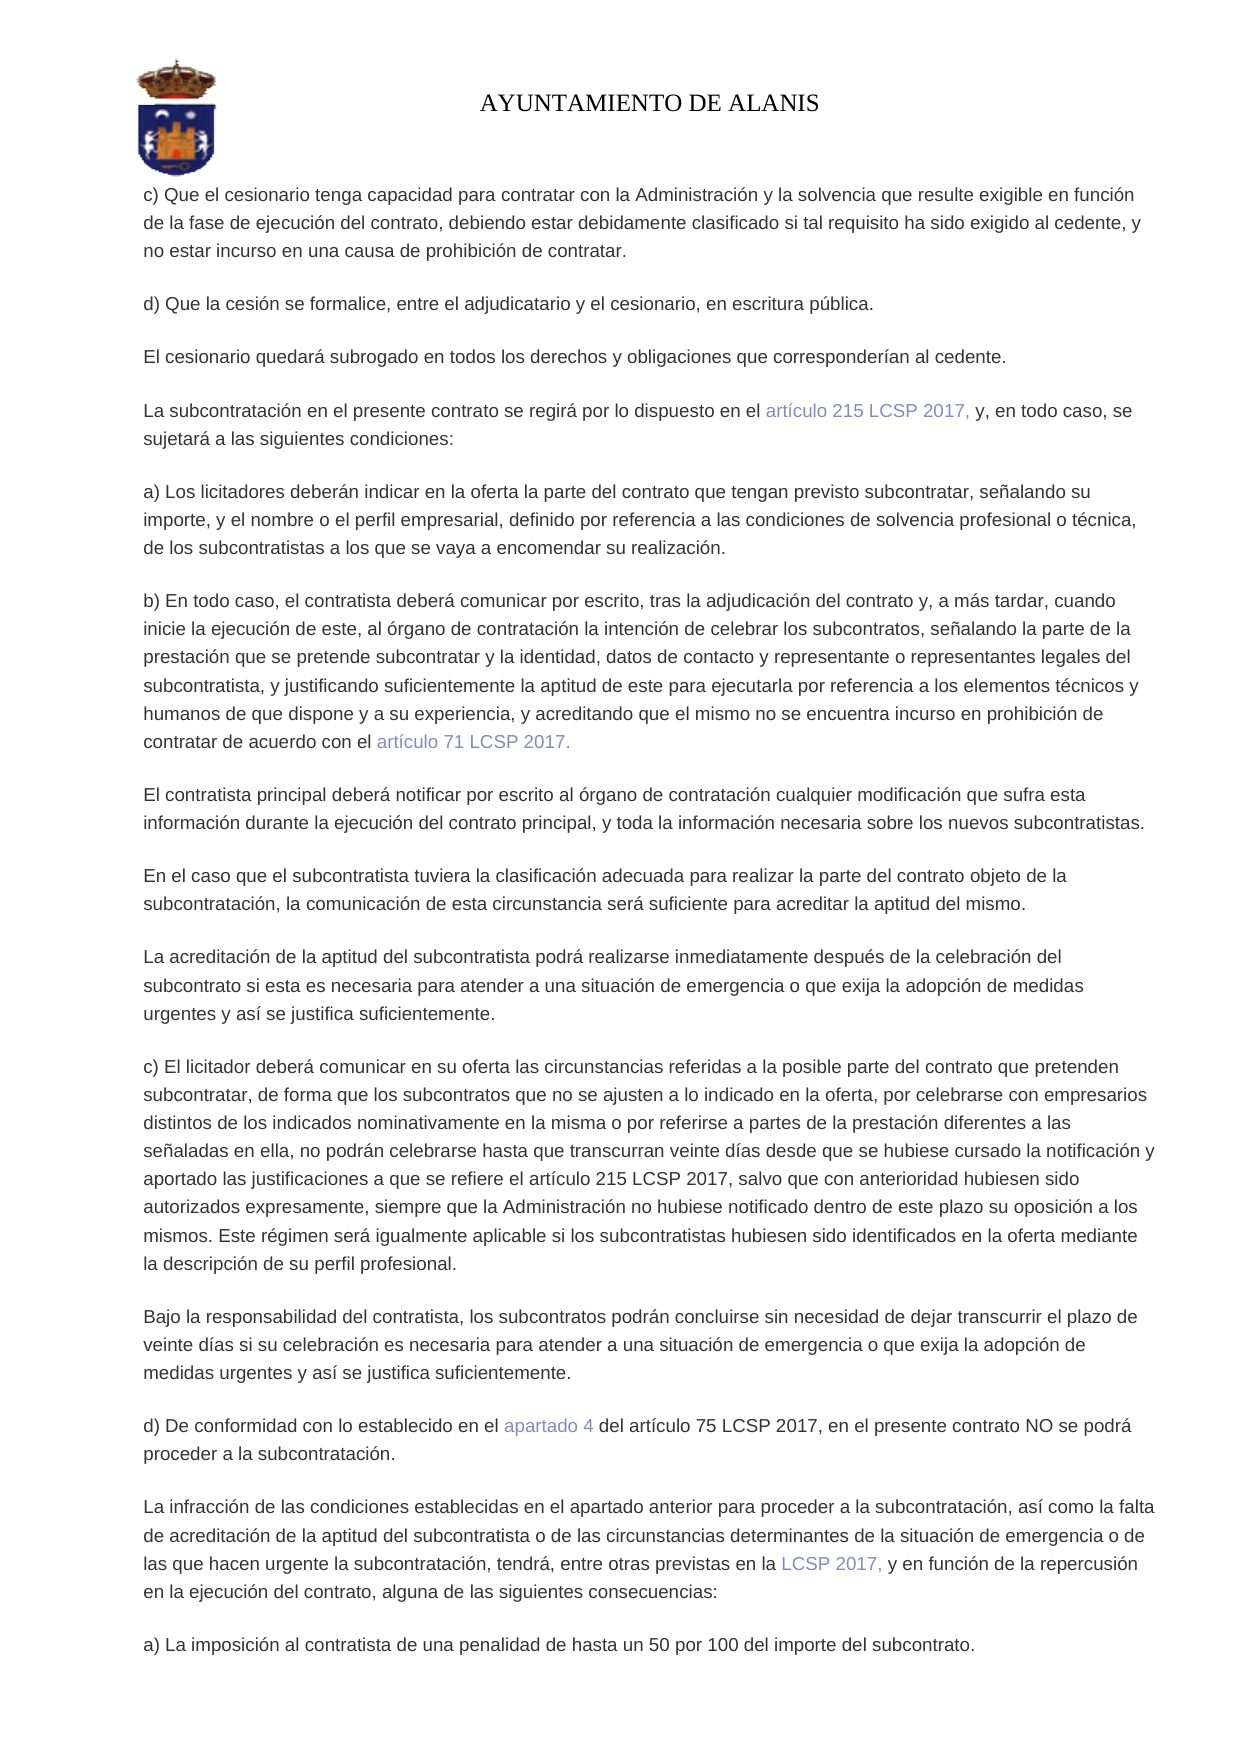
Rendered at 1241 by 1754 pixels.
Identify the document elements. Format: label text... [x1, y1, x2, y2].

text El cesionario quedará subrogado en todos los derechos y obligaciones que corresponderían al cedente. [143, 340, 1156, 368]
text d) Que la cesión se formalice, entre el adjudicatario y el cesionario, en escritura pública. [143, 287, 1156, 315]
text Bajo la responsabilidad del contratista, los subcontratos podrán concluirse sin necesidad de dejar transcurrir el plazo de veinte días si su celebración es necesaria para atender a una situación de emergencia o que exija la adopción de medidas urgentes y así se justifica suficientemente. [143, 1299, 1156, 1383]
text b) En todo caso, el contratista deberá comunicar por escrito, tras la adjudicación del contrato y, a más tardar, cuando inicie la ejecución de este, al órgano de contratación la intención de celebrar los subcontratos, señalando la parte de la prestación que se pretende subcontratar y la identidad, datos de contacto y representante o representantes legales del subcontratista, y justificando suficientemente la aptitud de este para ejecutarla por referencia a los elementos técnicos y humanos de que dispone y a su experiencia, y acreditando que el mismo no se encuentra incurso en prohibición de contratar de acuerdo con el artículo 71 LCSP 2017. [143, 583, 1156, 752]
text d) De conformidad con lo establecido en el apartado 4 del artículo 75 LCSP 2017, en el presente contrato NO se podrá proceder a la subcontratación. [143, 1408, 1156, 1465]
text La infracción de las condiciones establecidas en el apartado anterior para proceder a la subcontratación, así como la falta de acreditación de la aptitud del subcontratista o de las circunstancias determinantes de la situación de emergencia o de las que hacen urgente la subcontratación, tendrá, entre otras previstas en la LCSP 2017, y en función de la repercusión en la ejecución del contrato, alguna de las siguientes consecuencias: [143, 1490, 1156, 1602]
text c) El licitador deberá comunicar en su oferta las circunstancias referidas a la posible parte del contrato que pretenden subcontratar, de forma que los subcontratos que no se ajusten a lo indicado en la oferta, por celebrarse con empresarios distintos de los indicados nominativamente en la misma o por referirse a partes de la prestación diferentes a las señaladas en ella, no podrán celebrarse hasta que transcurran veinte días desde que se hubiese cursado la notificación y aportado las justificaciones a que se refiere el artículo 215 LCSP 2017, salvo que con anterioridad hubiesen sido autorizados expresamente, siempre que la Administración no hubiese notificado dentro de este plazo su oposición a los mismos. Este régimen será igualmente aplicable si los subcontratistas hubiesen sido identificados en la oferta mediante la descripción de su perfil profesional. [143, 1049, 1156, 1274]
text La acreditación de la aptitud del subcontratista podrá realizarse inmediatamente después de la celebración del subcontrato si esta es necesaria para atender a una situación de emergencia o que exija la adopción de medidas urgentes y así se justifica suficientemente. [143, 940, 1156, 1024]
text c) Que el cesionario tenga capacidad para contratar con la Administración y la solvencia que resulte exigible en función de la fase de ejecución del contrato, debiendo estar debidamente clasificado si tal requisito ha sido exigido al cedente, y no estar incurso en una causa de prohibición de contratar. [143, 177, 1156, 262]
text La subcontratación en el presente contrato se regirá por lo dispuesto en el artículo 215 LCSP 2017, y, en todo caso, se sujetará a las siguientes condiciones: [143, 393, 1156, 449]
text a) Los licitadores deberán indicar en la oferta la parte del contrato que tengan previsto subcontratar, señalando su importe, y el nombre o el perfil empresarial, definido por referencia a las condiciones de solvencia profesional o técnica, de los subcontratistas a los que se vaya a encomendar su realización. [143, 474, 1156, 558]
picture [118, 58, 237, 177]
text El contratista principal deberá notificar por escrito al órgano de contratación cualquier modificación que sufra esta información durante la ejecución del contrato principal, y toda la información necesaria sobre los nuevos subcontratistas. [143, 777, 1156, 833]
text En el caso que el subcontratista tuviera la clasificación adecuada para realizar la parte del contrato objeto de la subcontratación, la comunicación de esta circunstancia será suficiente para acreditar la aptitud del mismo. [143, 858, 1156, 915]
text a) La imposición al contratista de una penalidad de hasta un 50 por 100 del importe del subcontrato. [143, 1627, 1156, 1655]
